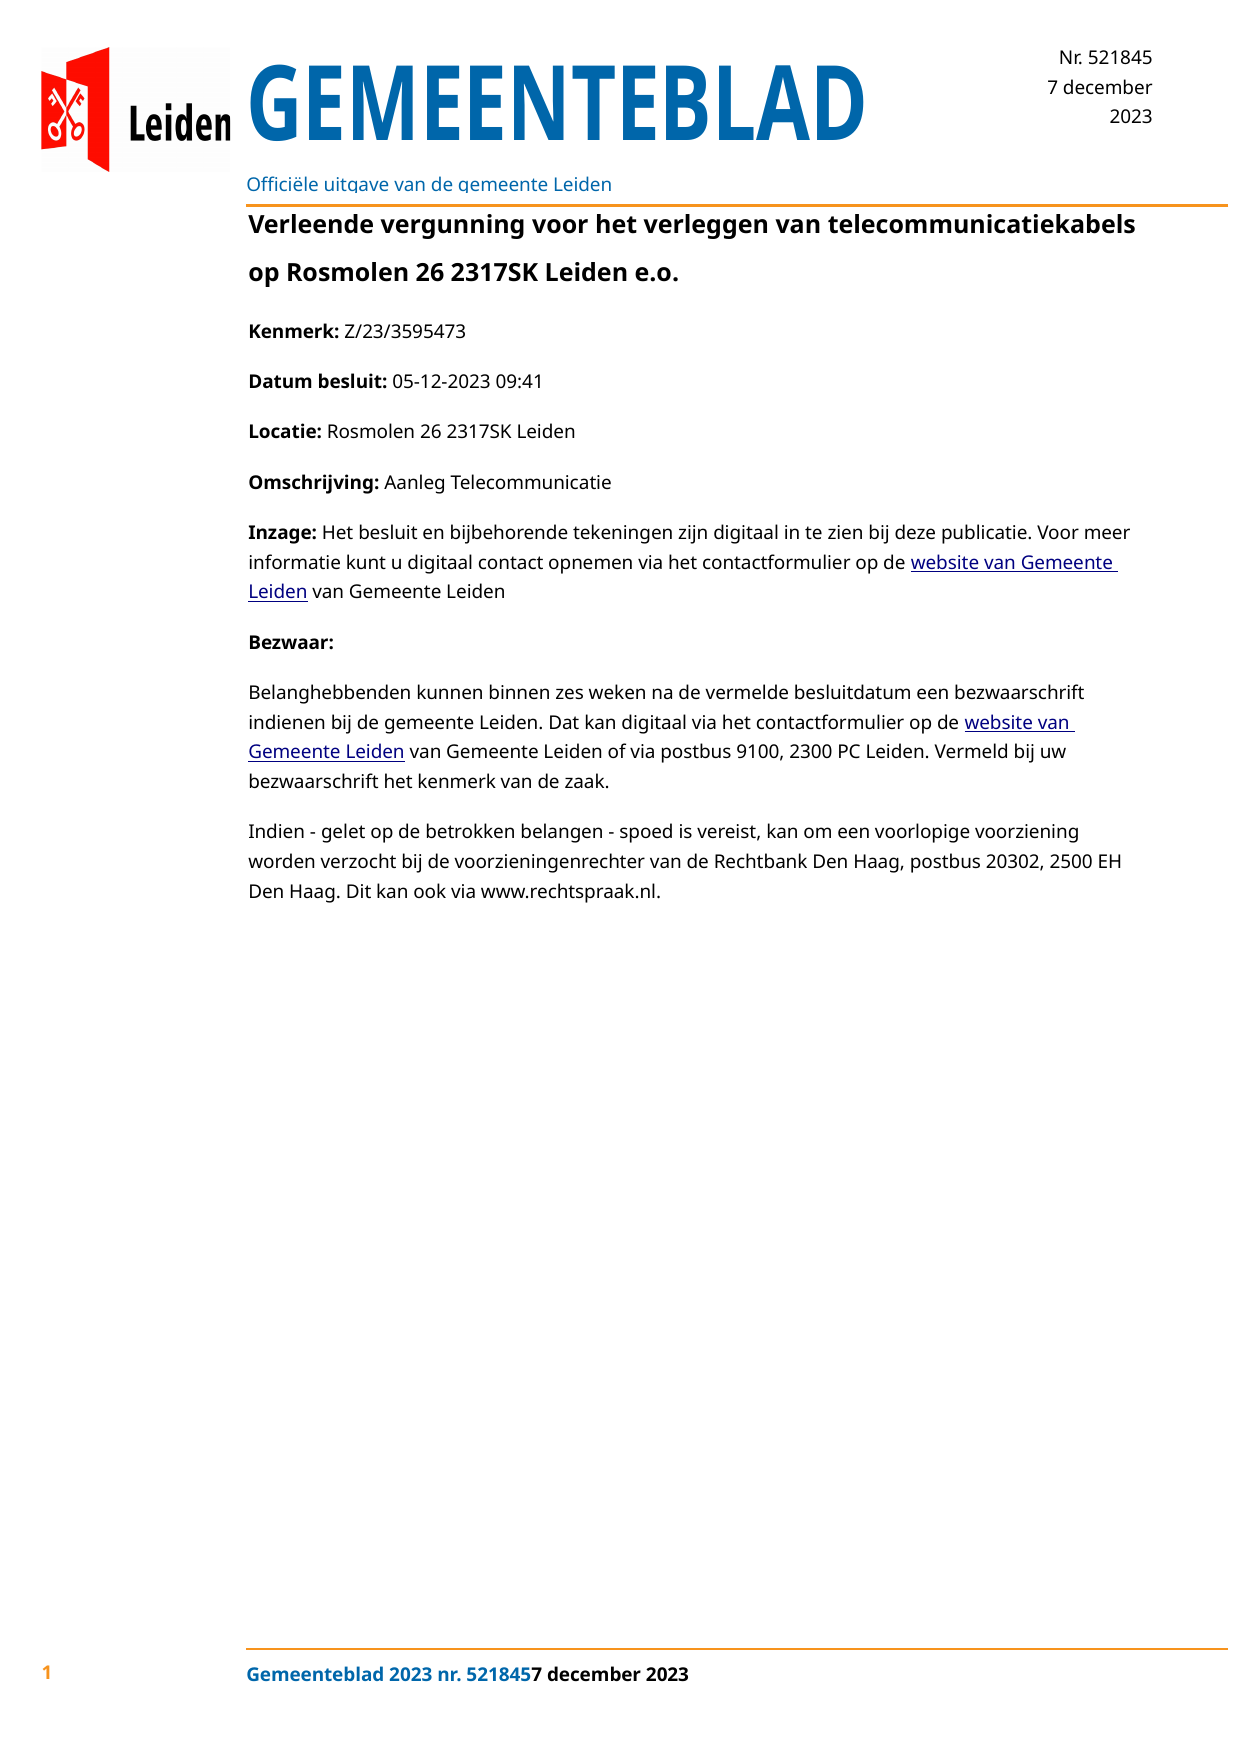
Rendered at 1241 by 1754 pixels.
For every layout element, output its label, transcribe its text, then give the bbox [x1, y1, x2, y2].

picture [41, 47, 231, 172]
text Belanghebbenden kunnen binnen zes weken na de vermelde besluitdatum een bezwaarschrift indienen bij de gemeente Leiden. Dat kan digitaal via het contactformulier op de website van Gemeente Leiden van Gemeente Leiden of via postbus 9100, 2300 PC Leiden. Vermeld bij uw bezwaarschrift het kenmerk van de zaak. [248, 679, 1152, 794]
text Verleende vergunning voor het verleggen van telecommunicatiekabels op Rosmolen 26 2317SK Leiden e.o. [248, 207, 1152, 288]
text Bezwaar: [248, 629, 1152, 655]
text Indien - gelet op de betrokken belangen - spoed is vereist, kan om een voorlopige voorziening worden verzocht bij de voorzieningenrechter van de Rechtbank Den Haag, postbus 20302, 2500 EH Den Haag. Dit kan ook via www.rechtspraak.nl. [248, 819, 1152, 904]
text Kenmerk: Z/23/3595473 [248, 318, 1152, 344]
text Datum besluit: 05-12-2023 09:41 [248, 368, 1152, 394]
text Locatie: Rosmolen 26 2317SK Leiden [248, 419, 1152, 444]
text Omschrijving: Aanleg Telecommunicatie [248, 469, 1152, 495]
text Inzage: Het besluit en bijbehorende tekeningen zijn digitaal in te zien bij deze publicatie. Voor meer informatie kunt u digitaal contact opnemen via het contactformulier op de website van Gemeente Leiden van Gemeente Leiden [248, 519, 1152, 604]
